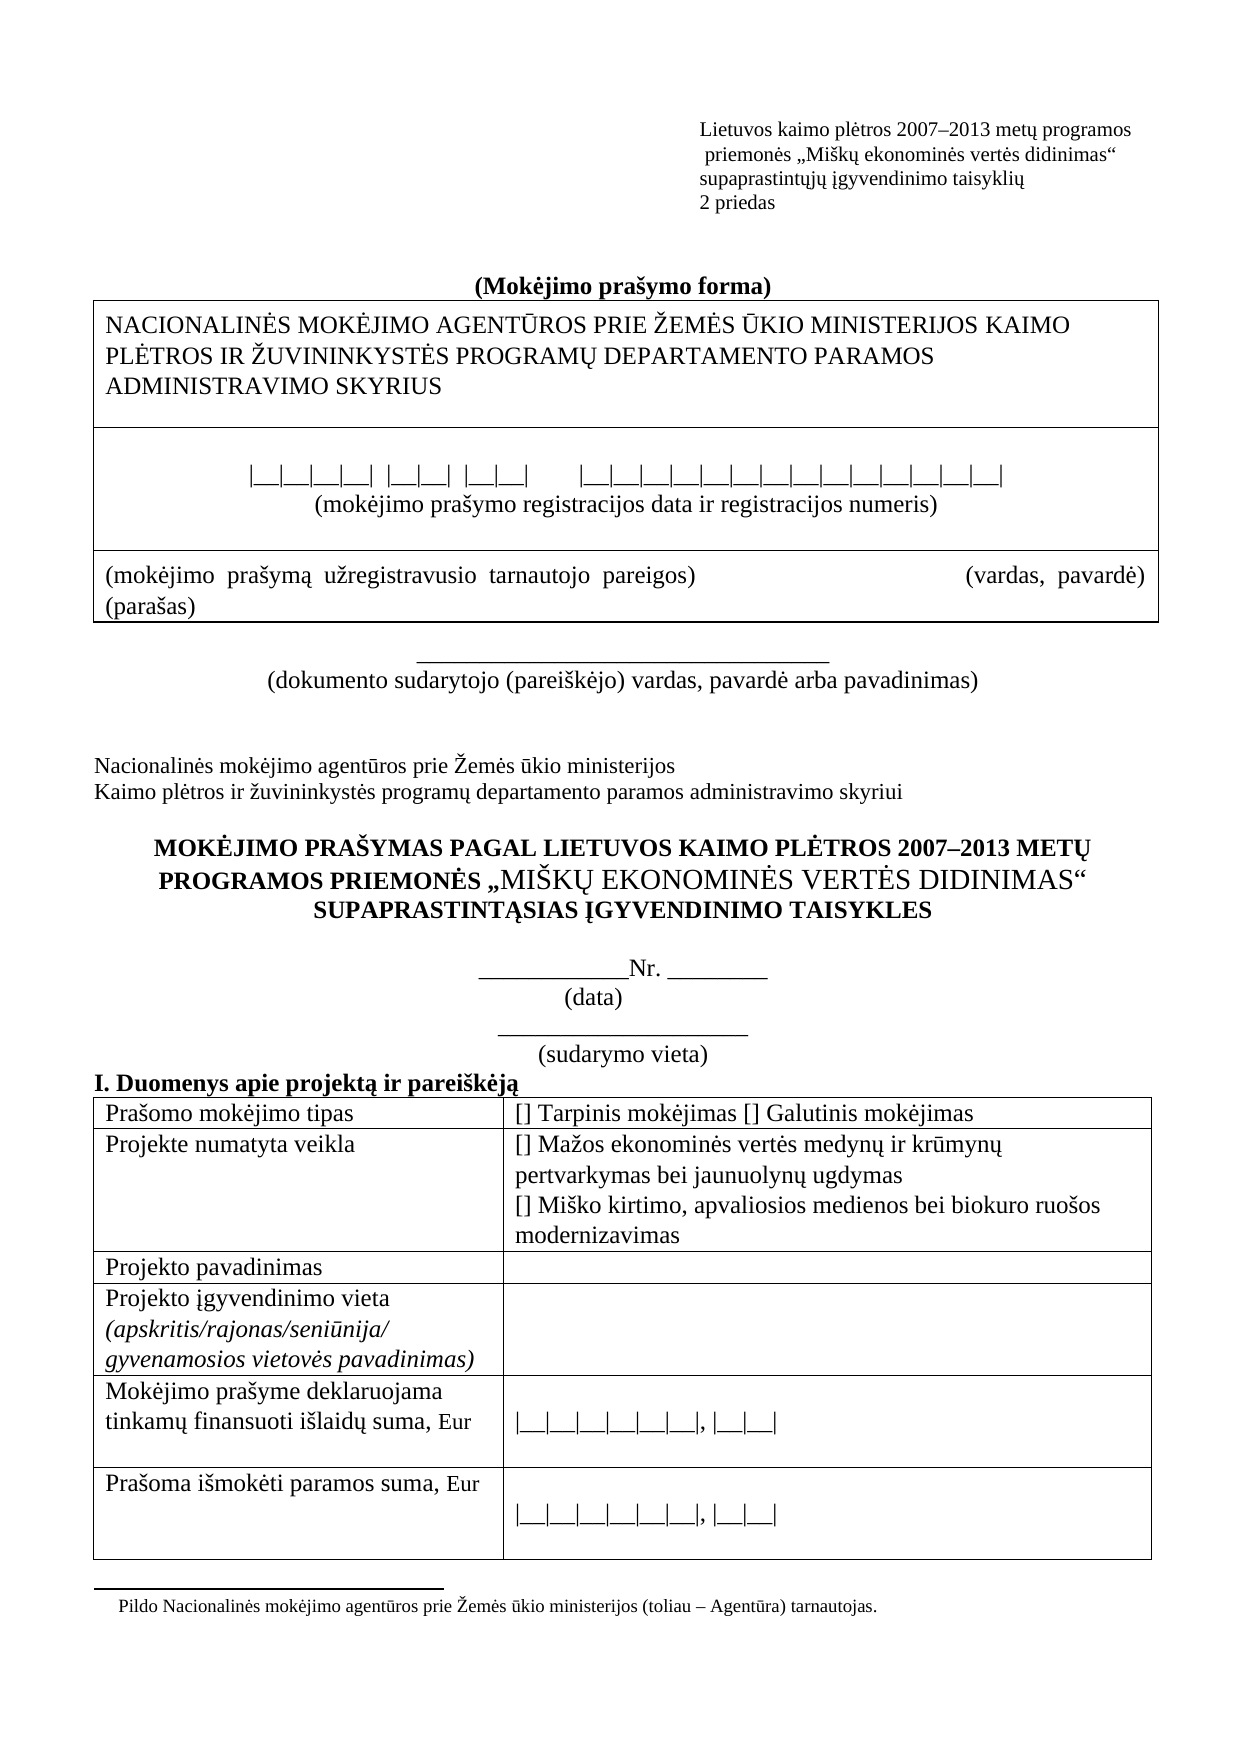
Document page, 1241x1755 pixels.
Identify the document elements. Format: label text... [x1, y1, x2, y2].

table_cell Prašoma išmokėti paramos suma, Eur [94, 1468, 503, 1559]
text priemonės „Miškų ekonominės vertės didinimas“ [94, 141, 1152, 166]
table_cell [504, 1252, 1151, 1282]
table_cell Mokėjimo prašyme deklaruojama tinkamų finansuoti išlaidų suma, Eur [94, 1376, 503, 1467]
table_cell (mokėjimo prašymą užregistravusio tarnautojo pareigos) (vardas, pavardė) (parašas) [94, 551, 1158, 621]
table_cell |__|__|__|__|__|__|, |__|__| [504, 1468, 1151, 1559]
text ____________Nr. ________ [94, 953, 1152, 982]
table_cell Projekto pavadinimas [94, 1252, 503, 1282]
text 2 priedas [94, 189, 1152, 214]
table_header Prašomo mokėjimo tipas [94, 1098, 503, 1128]
text (sudarymo vieta) [94, 1039, 1152, 1068]
text _________________________________ [94, 637, 1152, 666]
text Nacionalinės mokėjimo agentūros prie Žemės ūkio ministerijos [94, 752, 1152, 778]
text Mokėjimo prašymas pagal LIETUVOS Kaimo plėtros 2007–2013 metų PROGRAMOS priemonės „MIŠKŲ EKONOMINĖS VERTĖS DIDINIMAS“ SUPAPRASTINTĄSIAS ĮGYVENDINIMO TAISYKLES [94, 833, 1152, 924]
text Lietuvos kaimo plėtros 2007–2013 metų programos [94, 117, 1152, 141]
text ____________________ [94, 1011, 1152, 1039]
table_header [] Tarpinis mokėjimas [] Galutinis mokėjimas [504, 1098, 1151, 1128]
text (data) [35, 982, 1152, 1011]
text supaprastintųjų įgyvendinimo taisyklių [94, 166, 1152, 189]
table_cell Projekto įgyvendinimo vieta (apskritis/rajonas/seniūnija/ gyvenamosios vietovės pavadinimas) [94, 1284, 503, 1375]
text (Mokėjimo prašymo forma) [94, 271, 1152, 300]
text I. Duomenys apie projektą ir pareiškėją [94, 1068, 1152, 1097]
table_cell |__|__|__|__| |__|__| |__|__| |__|__|__|__|__|__|__|__|__|__|__|__|__|__| (mokėjimo prašymo registracijos data ir registracijos numeris) [94, 428, 1158, 550]
table_cell |__|__|__|__|__|__|, |__|__| [504, 1376, 1151, 1467]
table_cell [] Mažos ekonominės vertės medynų ir krūmynų pertvarkymas bei jaunuolynų ugdymas [] Miško kirtimo, apvaliosios medienos bei biokuro ruošos modernizavimas [504, 1129, 1151, 1251]
table_cell Projekte numatyta veikla [94, 1129, 503, 1251]
table_cell [504, 1284, 1151, 1375]
text (dokumento sudarytojo (pareiškėjo) vardas, pavardė arba pavadinimas) [94, 666, 1152, 694]
table_header nacionalinės mokėjimo agentūros prie žemės ūkio ministerijos KAIMO PLĖTROS IR ŽUVININKYSTĖS PROGRAMŲ DEPARTAMENTO PARAMOS ADMINISTRAVIMO skyrius [94, 301, 1158, 427]
text Kaimo plėtros ir žuvininkystės programų departamento paramos administravimo skyriui [94, 778, 1152, 804]
